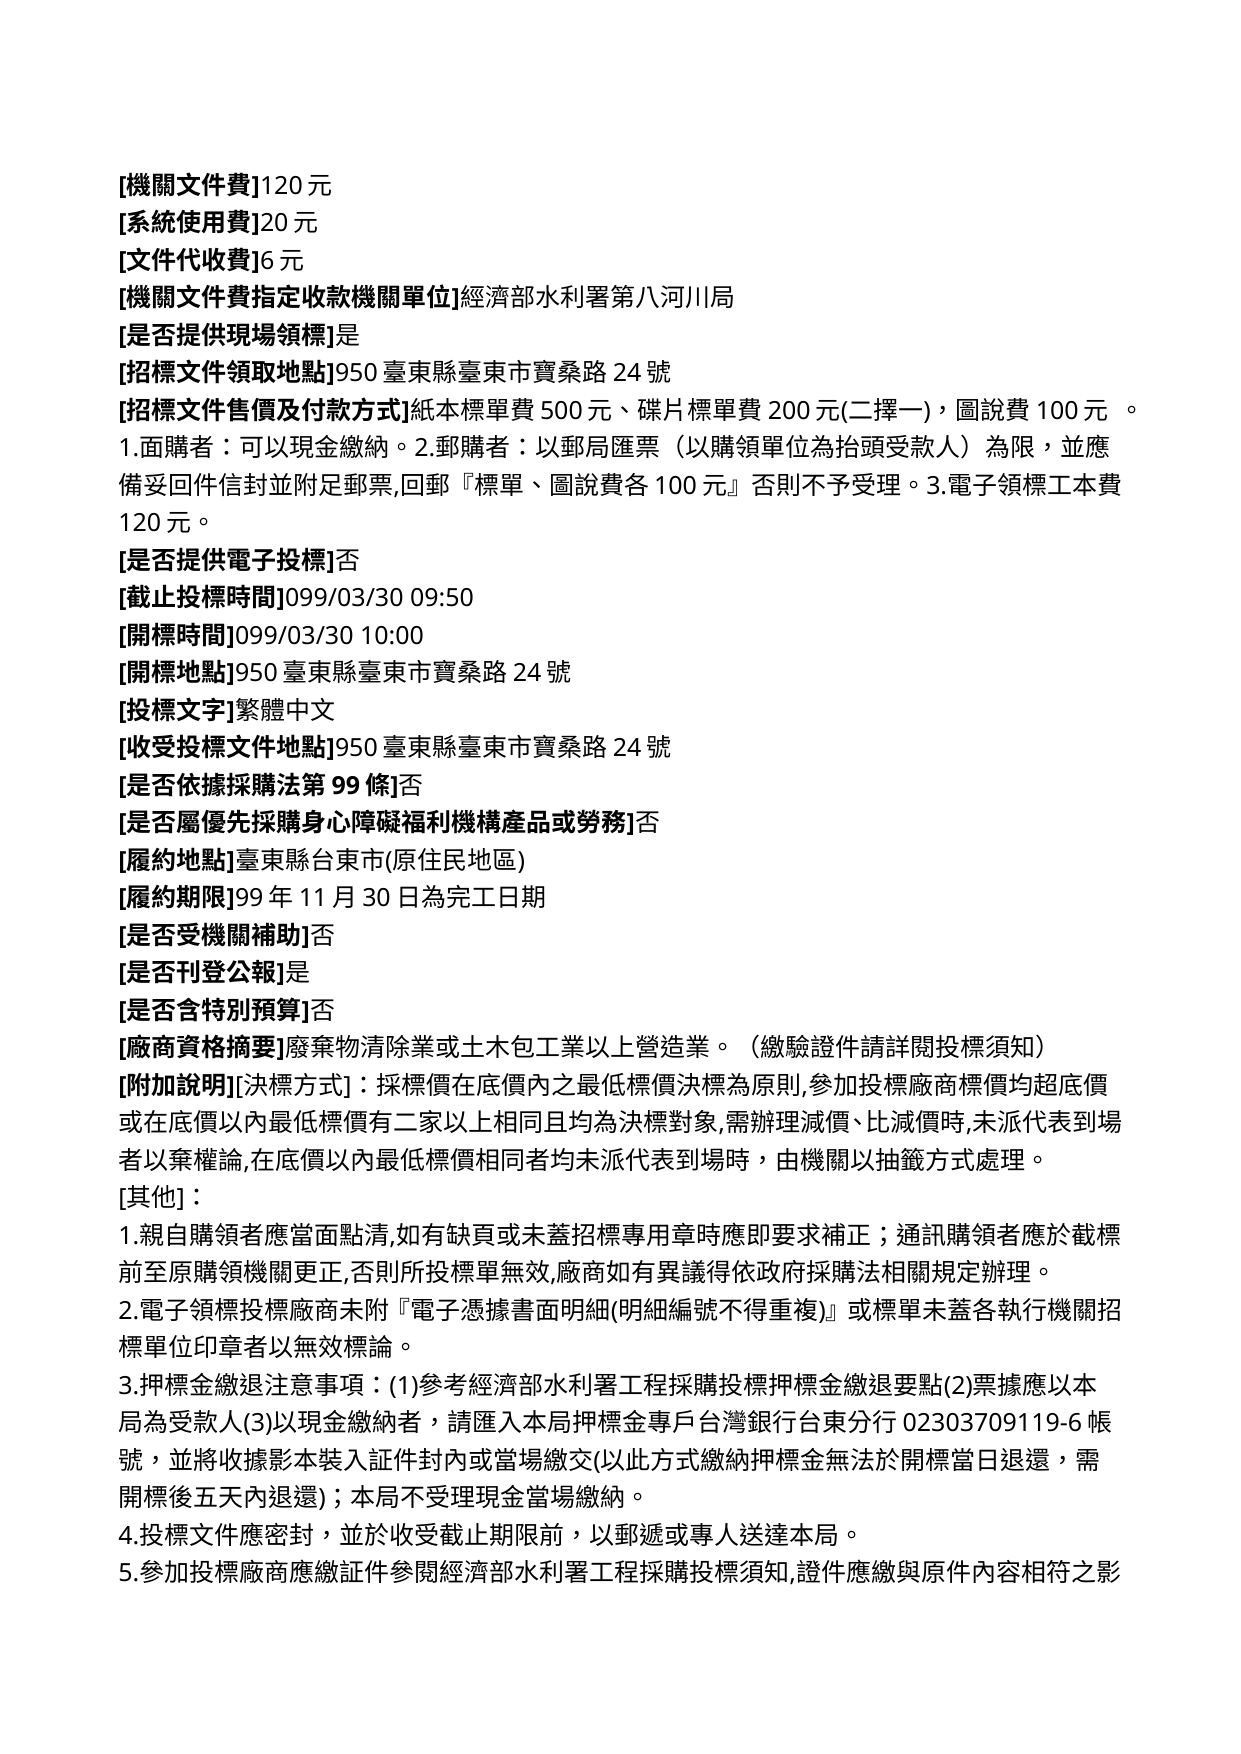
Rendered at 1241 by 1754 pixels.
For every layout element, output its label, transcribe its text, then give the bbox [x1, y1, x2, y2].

text [機關名稱]經濟部水利署第八河川局 [標案名稱]河川區域內及海堤堤身垃圾清除計畫 [標案案號]B099003 [機關代碼]3.13.20.18 [單位名稱]管理課 [機關地址]950臺東縣臺東市寶桑路24號 [聯絡人]管理課 陳世峰 [聯絡電話](089)322023分機1803 [傳真號碼](089)350809 [招標狀態]第一次公開招標 [標的分類代碼及名稱]94污水及垃圾處理、公共衛生及其他環保服務 [財物採購性質]非屬財物之工程或勞務 [採購金額級距]公告金額以上未達查核金額 [預算金額]2,130,000元 [是否須繳納押標金]是 [押標金額度]新台幣10萬元整 [未來增購權利]否 [決標方式]最低標 [是否依機關異質採購最低標作業須知辦理]否 [依據法條]採購法第18條、第19條 [公告日]099/03/16 [是否複數決標]否 [是否訂有底價]是 [是否屬特殊採購]否 [是否已辦理公開閱覽]否 [是否屬統包]否 [是否屬共同供應契約採購]否 [是否屬公共工程實施技師簽證範圍]否 [是否採行協商措施]否 [是否適用採購法第104條或105條或招標期限標準第10條或第4條之1]否 [辦理方式]自辦 [是否適用條約或協定之採購]否 [GPA排除理由]未達GPA採購門檻金額。 [是否提供電子領標]是 [機關文件費]120元 [系統使用費]20元 [文件代收費]6元 [機關文件費指定收款機關單位]經濟部水利署第八河川局 [是否提供現場領標]是 [招標文件領取地點]950臺東縣臺東市寶桑路24號 [招標文件售價及付款方式]紙本標單費500元、碟片標單費200元(二擇一)，圖說費100元。1.面購者：可以現金繳納。2.郵購者：以郵局匯票（以購領單位為抬頭受款人）為限，並應備妥回件信封並附足郵票,回郵『標單、圖說費各100元』否則不予受理。3.電子領標工本費120元。 [是否提供電子投標]否 [截止投標時間]099/03/30 09:50 [開標時間]099/03/30 10:00 [開標地點]950臺東縣臺東市寶桑路24號 [投標文字]繁體中文 [收受投標文件地點]950臺東縣臺東市寶桑路24號 [是否依據採購法第99條]否 [是否屬優先採購身心障礙福利機構產品或勞務]否 [履約地點]臺東縣台東市(原住民地區) [履約期限]99年11月30日為完工日期 [是否受機關補助]否 [是否刊登公報]是 [是否含特別預算]否 [廠商資格摘要]廢棄物清除業或土木包工業以上營造業。（繳驗證件請詳閱投標須知） [附加說明][決標方式]：採標價在底價內之最低標價決標為原則,參加投標廠商標價均超底價或在底價以內最低標價有二家以上相同且均為決標對象,需辦理減價、比減價時,未派代表到場者以棄權論,在底價以內最低標價相同者均未派代表到場時，由機關以抽籤方式處理。 [其他]： 1.親自購領者應當面點清,如有缺頁或未蓋招標專用章時應即要求補正；通訊購領者應於截標前至原購領機關更正,否則所投標單無效,廠商如有異議得依政府採購法相關規定辦理。 2.電子領標投標廠商未附『電子憑據書面明細(明細編號不得重複)』或標單未蓋各執行機關招標單位印章者以無效標論。 3.押標金繳退注意事項：(1)參考經濟部水利署工程採購投標押標金繳退要點(2)票據應以本局為受款人(3)以現金繳納者，請匯入本局押標金專戶台灣銀行台東分行02303709119-6帳號，並將收據影本裝入証件封內或當場繳交(以此方式繳納押標金無法於開標當日退還，需開標後五天內退還)；本局不受理現金當場繳納。 4.投標文件應密封，並於收受截止期限前，以郵遞或專人送達本局。 5.參加投標廠商應繳証件參閱經濟部水利署工程採購投標須知,證件應繳與原件內容相符之影印本,違者所投標單無效。 6.廠商如對招標文件內容有疑義或認為違反法令者，請於開標四日前以書面向本局提出，逾限者不予受理。 7.履約保證金繳納數額詳閱施工補充說明書。 8.99年度計畫所需經費如未獲立法院審議通過或經刪減，得依政府採購法第64條規定辦理。 9.檢舉機關不法函件請寄：經濟部採購稽核小組專線：(02)23971592、傳真：(02)23971593、電子郵件：ps.unit@moea.gov.tw、地址：台北市福州街15號、本署台中郵政第47支局七號信箱或電話(04)22501578、法務部調查局台東縣調查站(台東郵政60000號信箱或089-318888)、台東市寶桑路24號或089-322023#1603政風室。 [是否刊登英文公告]否 [疑義、異議受理單位]經濟部水利署第八河川局 [申訴受理單位]行政院公共工程委員會採購申訴審議委員會（地址：110臺北市信義區松仁路3號9樓、電話：02-87897530、傳真：02-87897514） [檢舉受理單位] ＊臺東縣調查站（地址：950臺東縣臺東市中興路二段731號;臺東郵政60000號信箱、電話：089-236180） ＊部會署-經濟部採購稽核小組（地址：100臺北市中正區福州街15號、電話：02-2391592、傳真：02-23971593） [118, 164, 1122, 1589]
